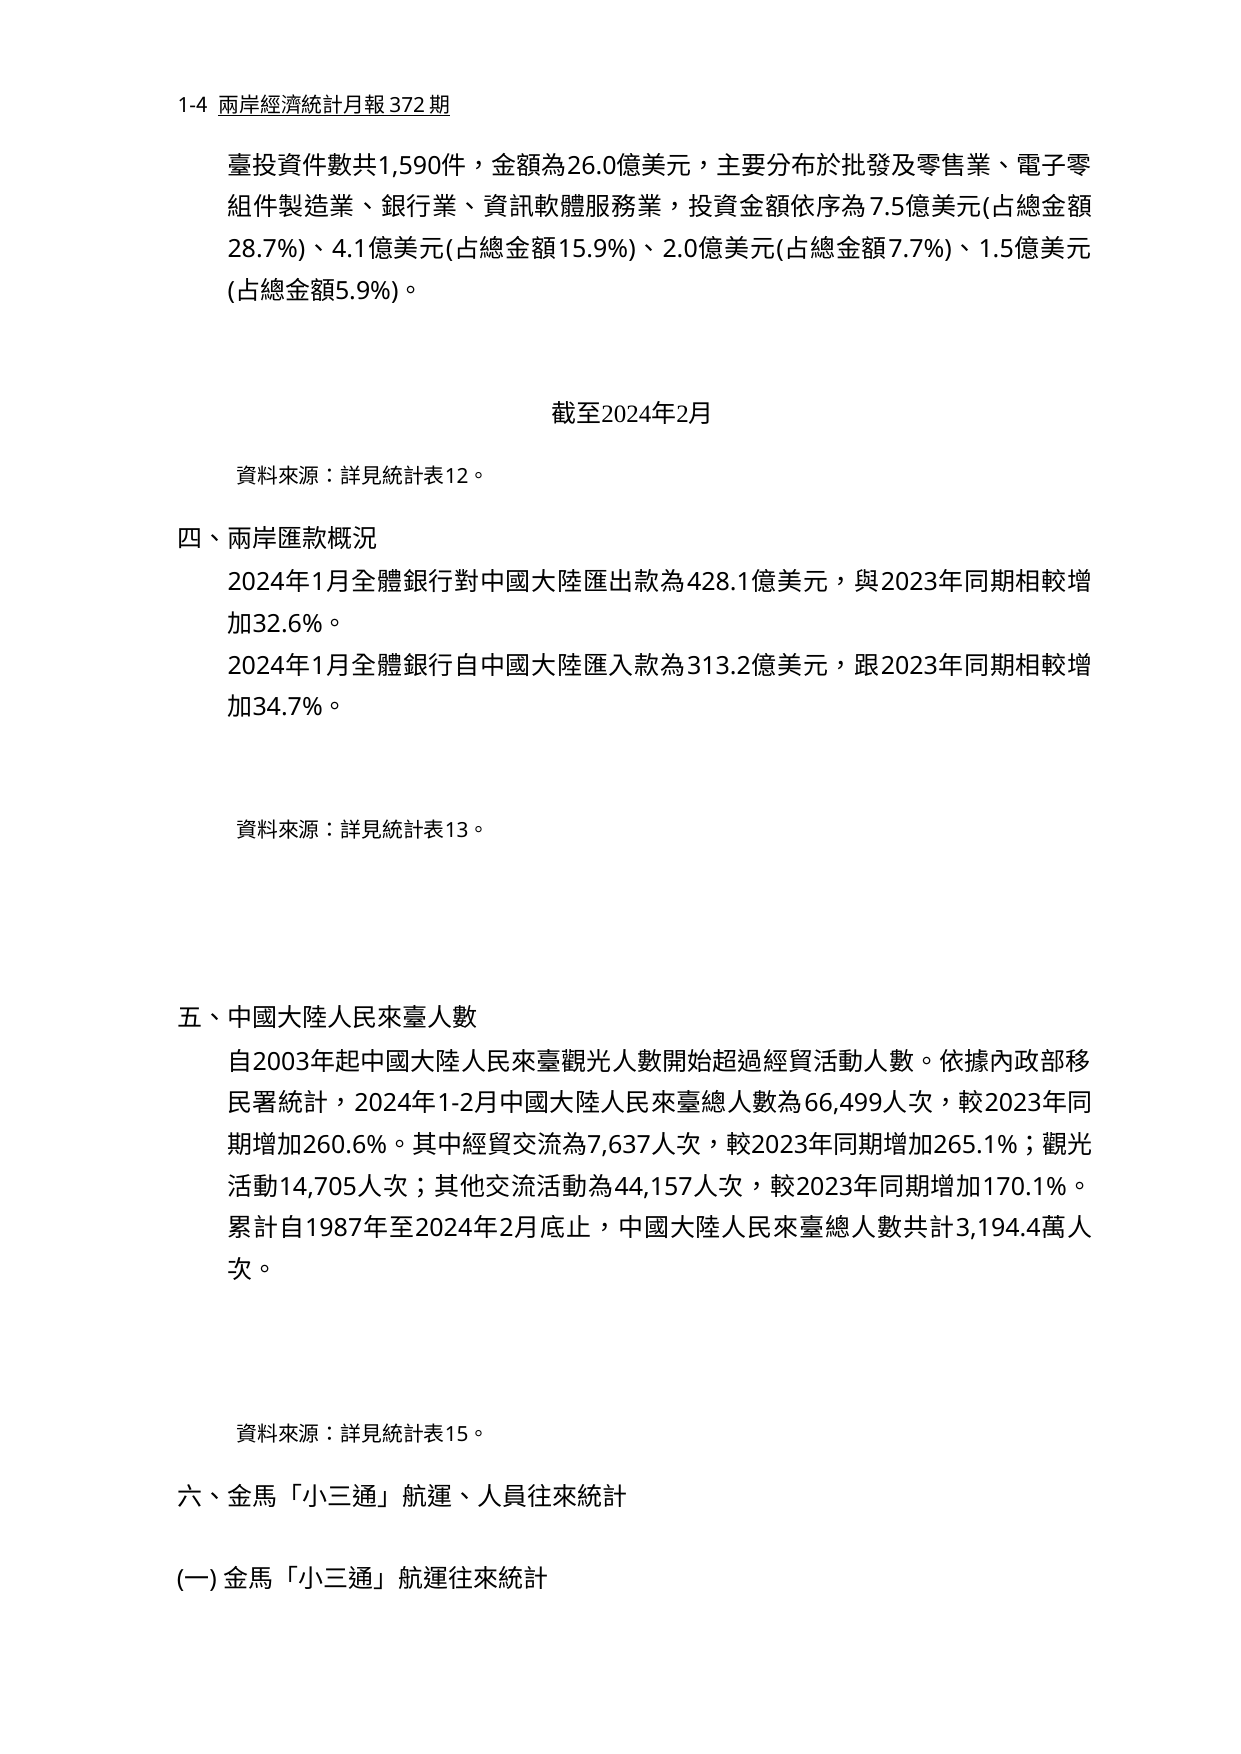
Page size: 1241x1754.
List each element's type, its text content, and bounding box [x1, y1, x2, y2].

text 四、兩岸匯款概況 [177, 495, 1087, 557]
text 2024年1月全體銀行對中國大陸匯出款為428.1億美元，與2023年同期相較增加32.6%。 [227, 557, 1093, 641]
text 資料來源：詳見統計表12。 [177, 432, 1087, 495]
text 自2003年起中國大陸人民來臺觀光人數開始超過經貿活動人數。依據內政部移民署統計，2024年1-2月中國大陸人民來臺總人數為66,499人次，較2023年同期增加260.6%。其中經貿交流為7,637人次，較2023年同期增加265.1%；觀光活動14,705人次；其他交流活動為44,157人次，較2023年同期增加170.1%。累計自1987年至2024年2月底止，中國大陸人民來臺總人數共計3,194.4萬人次。 [227, 1161, 1093, 1287]
text 五、中國大陸人民來臺人數 [177, 974, 1087, 1037]
text 自2003年起中國大陸人民來臺觀光人數開始超過經貿活動人數。依據內政部移民署統計，2024年1-2月中國大陸人民來臺總人數為66,499人次，較2023年同期增加260.6%。其中經貿交流為7,637人次，較2023年同期增加265.1%；觀光活動14,705人次；其他交流活動為44,157人次，較2023年同期增加170.1%。累計自1987年至2024年2月底止，中國大陸人民來臺總人數共計3,194.4萬人次。 [227, 1037, 1093, 1127]
text 資料來源：詳見統計表15。 [177, 1391, 1087, 1453]
text 六、金馬「小三通」航運、人員往來統計 [177, 1453, 1087, 1516]
text 2024年1月全體銀行自中國大陸匯入款為313.2億美元，跟2023年同期相較增加34.7%。 [227, 641, 1093, 724]
text 資料來源：詳見統計表13。 [177, 787, 1087, 849]
subtitle 截至2024年2月 [177, 370, 1087, 432]
text 依據經濟部投資審議司統計，2024年1-2月我國核准陸資來臺投資件數共計4件，金額為338.3萬美元。累計2009年7月至2024年2月底期間我國核准陸資來臺投資件數共1,590件，金額為26.0億美元，主要分布於批發及零售業、電子零組件製造業、銀行業、資訊軟體服務業，投資金額依序為7.5億美元(占總金額28.7%)、4.1億美元(占總金額15.9%)、2.0億美元(占總金額7.7%)、1.5億美元(占總金額5.9%)。 [227, 141, 1093, 307]
text (一) 金馬「小三通」航運往來統計 [177, 1534, 1087, 1597]
